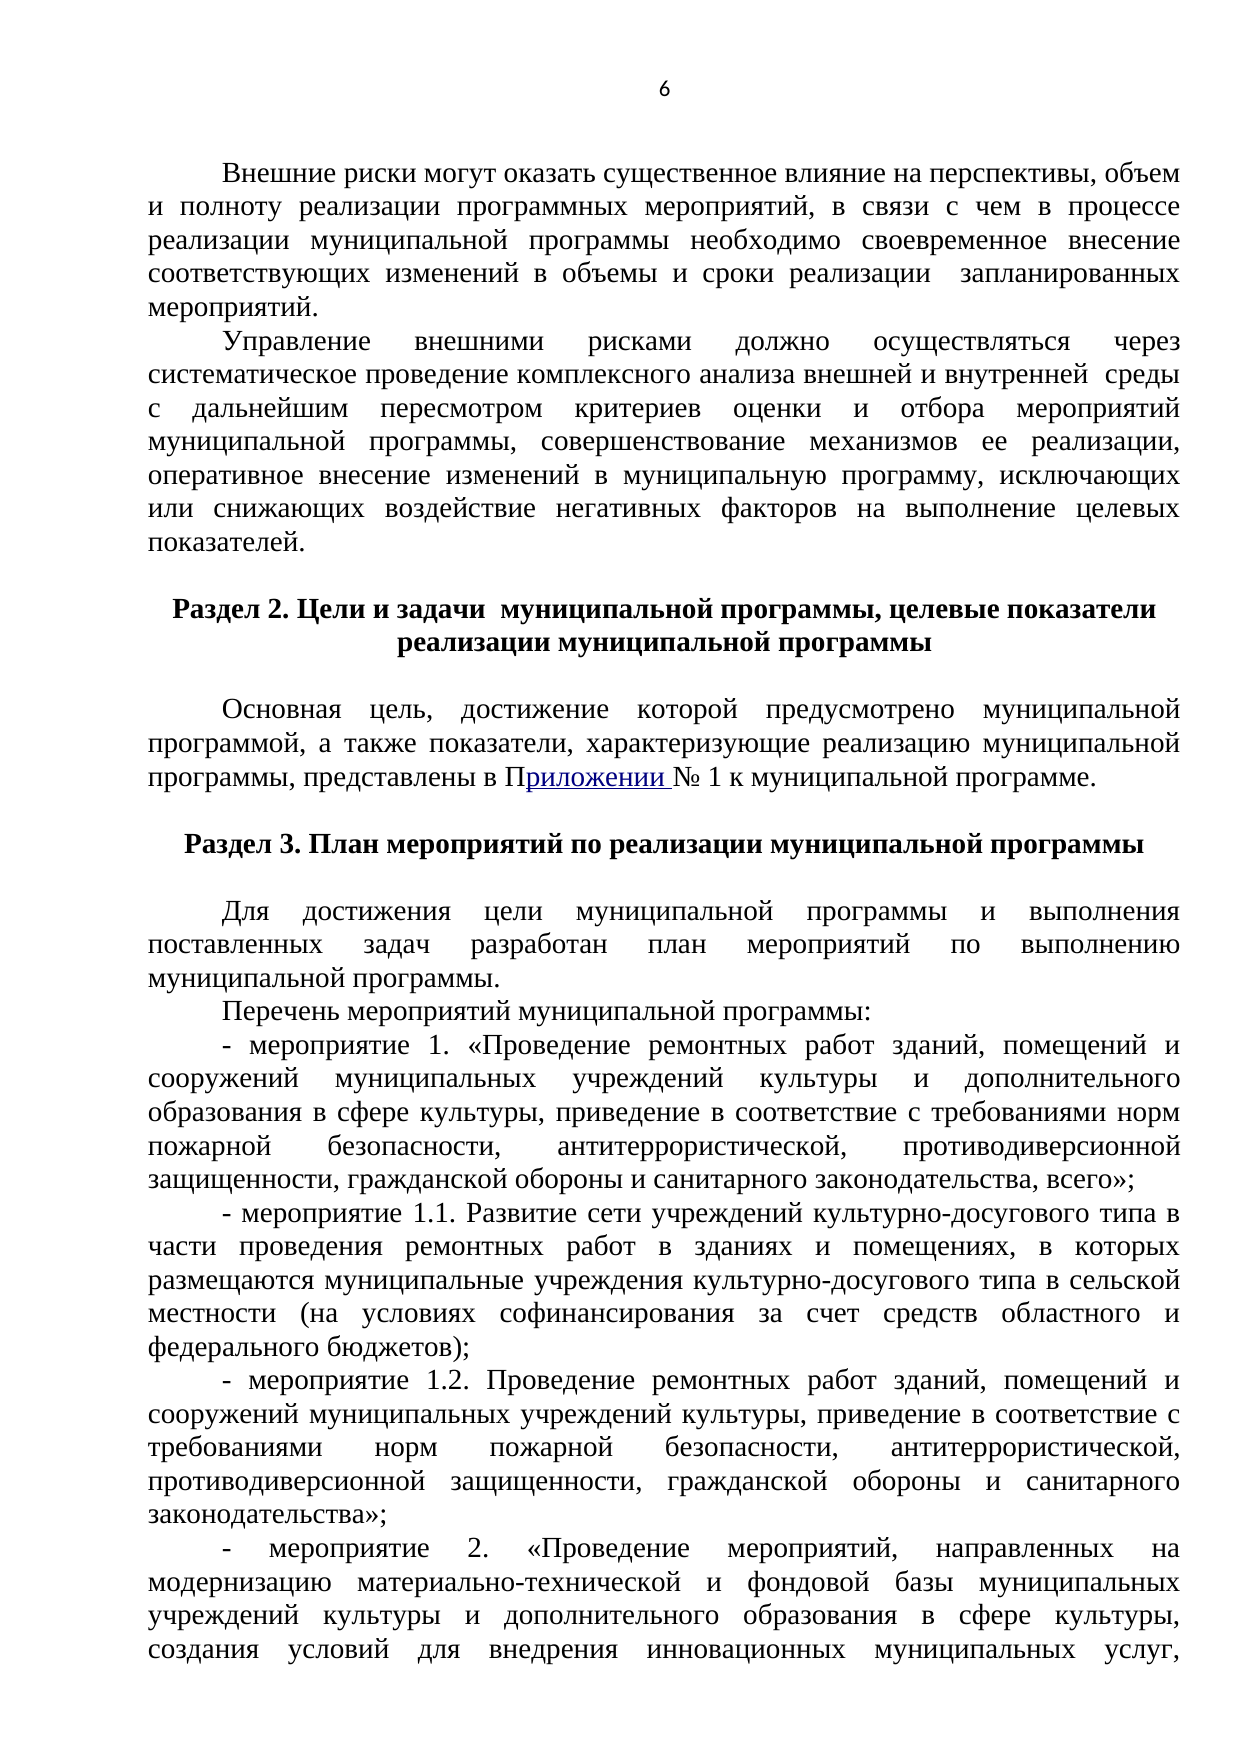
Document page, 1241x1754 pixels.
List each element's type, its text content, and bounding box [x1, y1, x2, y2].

text Раздел 2. Цели и задачи муниципальной программы, целевые показатели реализации муниципальной программы [148, 591, 1181, 658]
text - мероприятие 1. «Проведение ремонтных работ зданий, помещений и сооружений муниципальных учреждений культуры и дополнительного образования в сфере культуры, приведение в соответствие с требованиями норм пожарной безопасности, антитеррористической, противодиверсионной защищенности, гражданской обороны и санитарного законодательства, всего»; [148, 1027, 1181, 1195]
text - мероприятие 1.2. Проведение ремонтных работ зданий, помещений и сооружений муниципальных учреждений культуры, приведение в соответствие с требованиями норм пожарной безопасности, антитеррористической, противодиверсионной защищенности, гражданской обороны и санитарного законодательства»; [148, 1362, 1181, 1530]
text Перечень мероприятий муниципальной программы: [148, 993, 1181, 1027]
text Раздел 3. План мероприятий по реализации муниципальной программы [148, 826, 1181, 859]
text Основная цель, достижение которой предусмотрено муниципальной программой, а также показатели, характеризующие реализацию муниципальной программы, представлены в Приложении № 1 к муниципальной программе. [148, 692, 1181, 792]
text - мероприятие 2. «Проведение мероприятий, направленных на модернизацию материально-технической и фондовой базы муниципальных учреждений культуры и дополнительного образования в сфере культуры, создания условий для внедрения инновационных муниципальных услуг, [148, 1530, 1181, 1664]
text - мероприятие 1.1. Развитие сети учреждений культурно-досугового типа в части проведения ремонтных работ в зданиях и помещениях, в которых размещаются муниципальные учреждения культурно-досугового типа в сельской местности (на условиях софинансирования за счет средств областного и федерального бюджетов); [148, 1195, 1181, 1362]
text Управление внешними рисками должно осуществляться через систематическое проведение комплексного анализа внешней и внутренней среды с дальнейшим пересмотром критериев оценки и отбора мероприятий муниципальной программы, совершенствование механизмов ее реализации, оперативное внесение изменений в муниципальную программу, исключающих или снижающих воздействие негативных факторов на выполнение целевых показателей. [148, 323, 1181, 557]
text Для достижения цели муниципальной программы и выполнения поставленных задач разработан план мероприятий по выполнению муниципальной программы. [148, 893, 1181, 993]
text Внешние риски могут оказать существенное влияние на перспективы, объем и полноту реализации программных мероприятий, в связи с чем в процессе реализации муниципальной программы необходимо своевременное внесение соответствующих изменений в объемы и сроки реализации запланированных мероприятий. [148, 155, 1181, 323]
